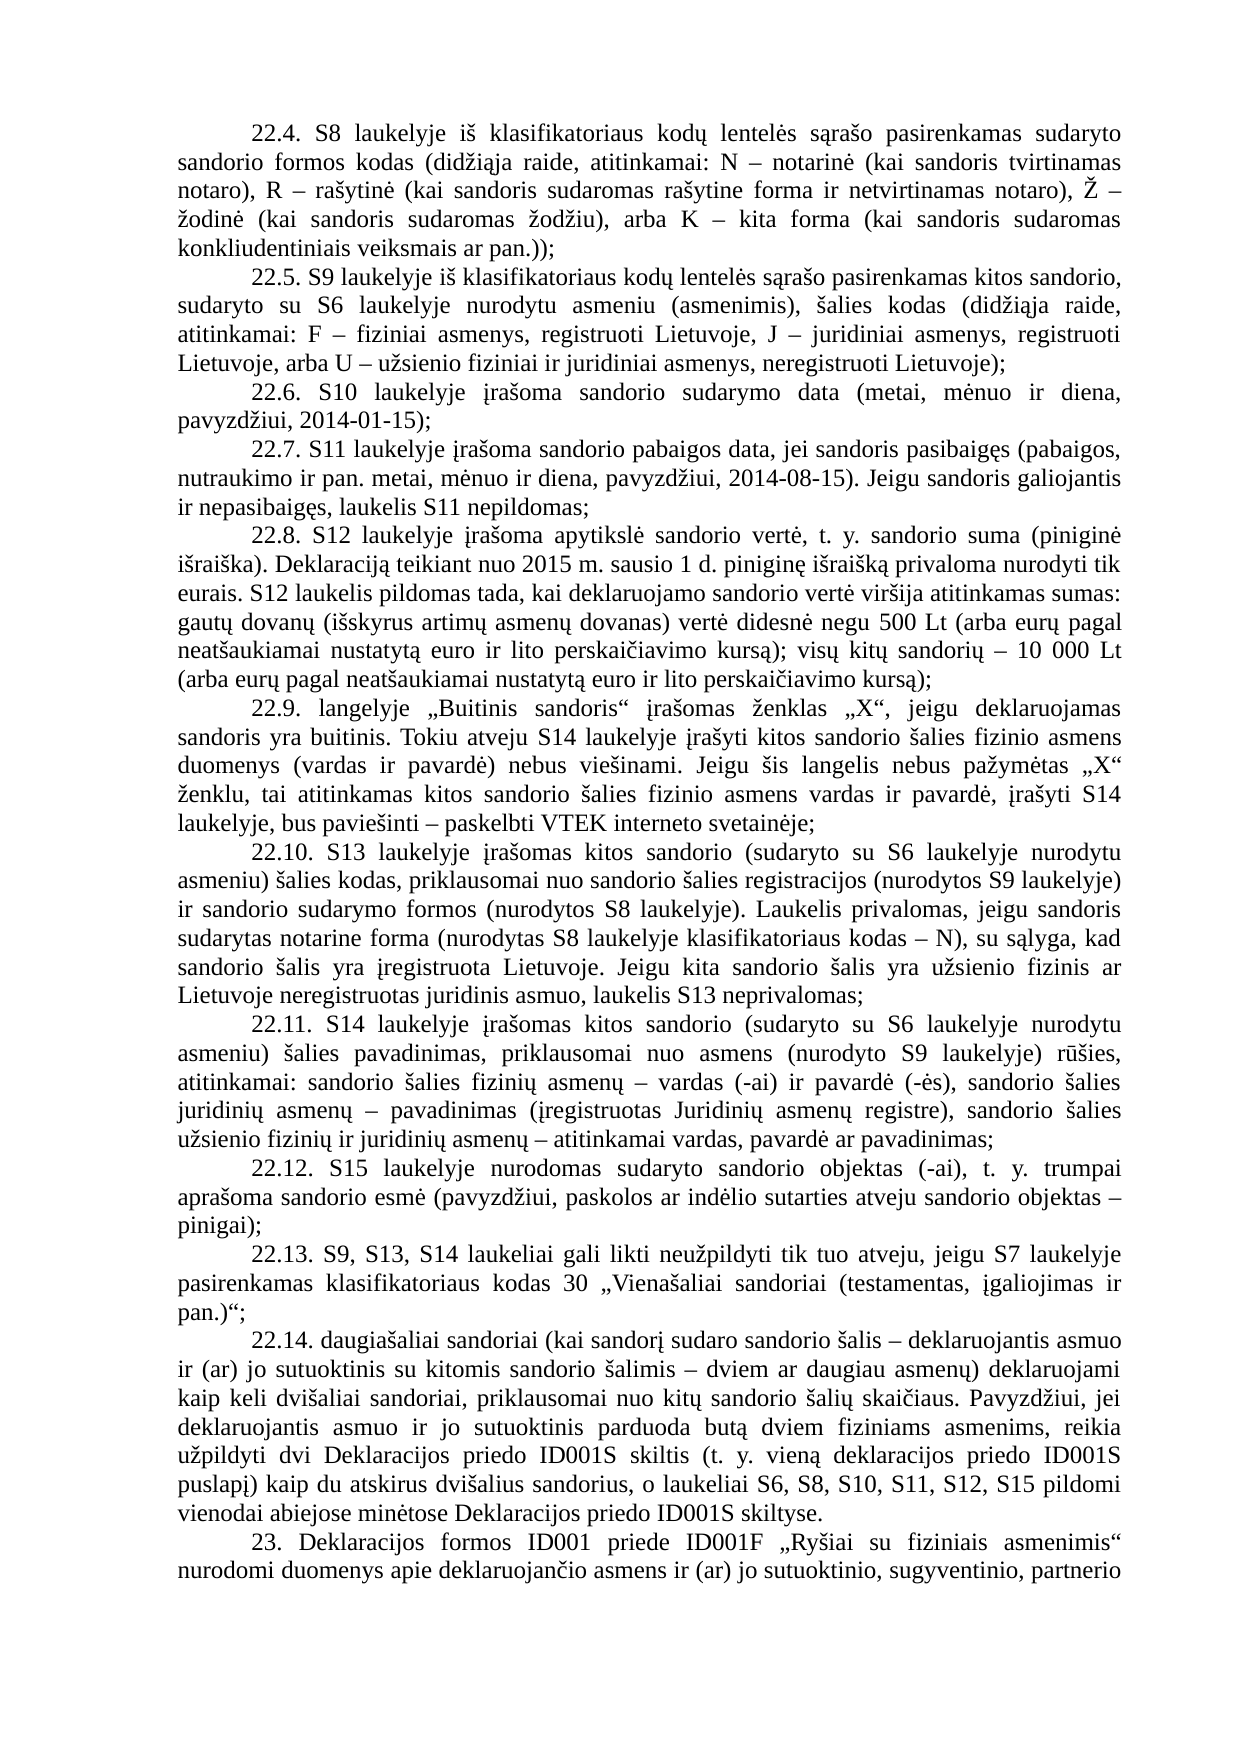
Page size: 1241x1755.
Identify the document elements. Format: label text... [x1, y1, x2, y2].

text 22.12. S15 laukelyje nurodomas sudaryto sandorio objektas (-ai), t. y. trumpai aprašoma sandorio esmė (pavyzdžiui, paskolos ar indėlio sutarties atveju sandorio objektas – pinigai); [177, 1153, 1122, 1239]
text 22.9. langelyje „Buitinis sandoris“ įrašomas ženklas „X“, jeigu deklaruojamas sandoris yra buitinis. Tokiu atveju S14 laukelyje įrašyti kitos sandorio šalies fizinio asmens duomenys (vardas ir pavardė) nebus viešinami. Jeigu šis langelis nebus pažymėtas „X“ ženklu, tai atitinkamas kitos sandorio šalies fizinio asmens vardas ir pavardė, įrašyti S14 laukelyje, bus paviešinti – paskelbti VTEK interneto svetainėje; [177, 693, 1122, 837]
text 22.8. S12 laukelyje įrašoma apytikslė sandorio vertė, t. y. sandorio suma (piniginė išraiška). Deklaraciją teikiant nuo 2015 m. sausio 1 d. piniginę išraišką privaloma nurodyti tik eurais. S12 laukelis pildomas tada, kai deklaruojamo sandorio vertė viršija atitinkamas sumas: gautų dovanų (išskyrus artimų asmenų dovanas) vertė didesnė negu 500 Lt (arba eurų pagal neatšaukiamai nustatytą euro ir lito perskaičiavimo kursą); visų kitų sandorių – 10 000 Lt (arba eurų pagal neatšaukiamai nustatytą euro ir lito perskaičiavimo kursą); [177, 521, 1122, 693]
text 22.13. S9, S13, S14 laukeliai gali likti neužpildyti tik tuo atveju, jeigu S7 laukelyje pasirenkamas klasifikatoriaus kodas 30 „Vienašaliai sandoriai (testamentas, įgaliojimas ir pan.)“; [177, 1239, 1122, 1326]
text 22.5. S9 laukelyje iš klasifikatoriaus kodų lentelės sąrašo pasirenkamas kitos sandorio, sudaryto su S6 laukelyje nurodytu asmeniu (asmenimis), šalies kodas (didžiąja raide, atitinkamai: F – fiziniai asmenys, registruoti Lietuvoje, J – juridiniai asmenys, registruoti Lietuvoje, arba U – užsienio fiziniai ir juridiniai asmenys, neregistruoti Lietuvoje); [177, 262, 1122, 377]
text 22.4. S8 laukelyje iš klasifikatoriaus kodų lentelės sąrašo pasirenkamas sudaryto sandorio formos kodas (didžiąja raide, atitinkamai: N – notarinė (kai sandoris tvirtinamas notaro), R – rašytinė (kai sandoris sudaromas rašytine forma ir netvirtinamas notaro), Ž – žodinė (kai sandoris sudaromas žodžiu), arba K – kita forma (kai sandoris sudaromas konkliudentiniais veiksmais ar pan.)); [177, 118, 1122, 262]
text 23. Deklaracijos formos ID001 priede ID001F „Ryšiai su fiziniais asmenimis“ nurodomi duomenys apie deklaruojančio asmens ir (ar) jo sutuoktinio, sugyventinio, partnerio [177, 1527, 1122, 1584]
text 22.10. S13 laukelyje įrašomas kitos sandorio (sudaryto su S6 laukelyje nurodytu asmeniu) šalies kodas, priklausomai nuo sandorio šalies registracijos (nurodytos S9 laukelyje) ir sandorio sudarymo formos (nurodytos S8 laukelyje). Laukelis privalomas, jeigu sandoris sudarytas notarine forma (nurodytas S8 laukelyje klasifikatoriaus kodas – N), su sąlyga, kad sandorio šalis yra įregistruota Lietuvoje. Jeigu kita sandorio šalis yra užsienio fizinis ar Lietuvoje neregistruotas juridinis asmuo, laukelis S13 neprivalomas; [177, 837, 1122, 1009]
text 22.6. S10 laukelyje įrašoma sandorio sudarymo data (metai, mėnuo ir diena, pavyzdžiui, 2014-01-15); [177, 377, 1122, 434]
text 22.11. S14 laukelyje įrašomas kitos sandorio (sudaryto su S6 laukelyje nurodytu asmeniu) šalies pavadinimas, priklausomai nuo asmens (nurodyto S9 laukelyje) rūšies, atitinkamai: sandorio šalies fizinių asmenų – vardas (-ai) ir pavardė (-ės), sandorio šalies juridinių asmenų – pavadinimas (įregistruotas Juridinių asmenų registre), sandorio šalies užsienio fizinių ir juridinių asmenų – atitinkamai vardas, pavardė ar pavadinimas; [177, 1009, 1122, 1153]
text 22.7. S11 laukelyje įrašoma sandorio pabaigos data, jei sandoris pasibaigęs (pabaigos, nutraukimo ir pan. metai, mėnuo ir diena, pavyzdžiui, 2014-08-15). Jeigu sandoris galiojantis ir nepasibaigęs, laukelis S11 nepildomas; [177, 434, 1122, 521]
text 22.14. daugiašaliai sandoriai (kai sandorį sudaro sandorio šalis – deklaruojantis asmuo ir (ar) jo sutuoktinis su kitomis sandorio šalimis – dviem ar daugiau asmenų) deklaruojami kaip keli dvišaliai sandoriai, priklausomai nuo kitų sandorio šalių skaičiaus. Pavyzdžiui, jei deklaruojantis asmuo ir jo sutuoktinis parduoda butą dviem fiziniams asmenims, reikia užpildyti dvi Deklaracijos priedo ID001S skiltis (t. y. vieną deklaracijos priedo ID001S puslapį) kaip du atskirus dvišalius sandorius, o laukeliai S6, S8, S10, S11, S12, S15 pildomi vienodai abiejose minėtose Deklaracijos priedo ID001S skiltyse. [177, 1326, 1122, 1527]
